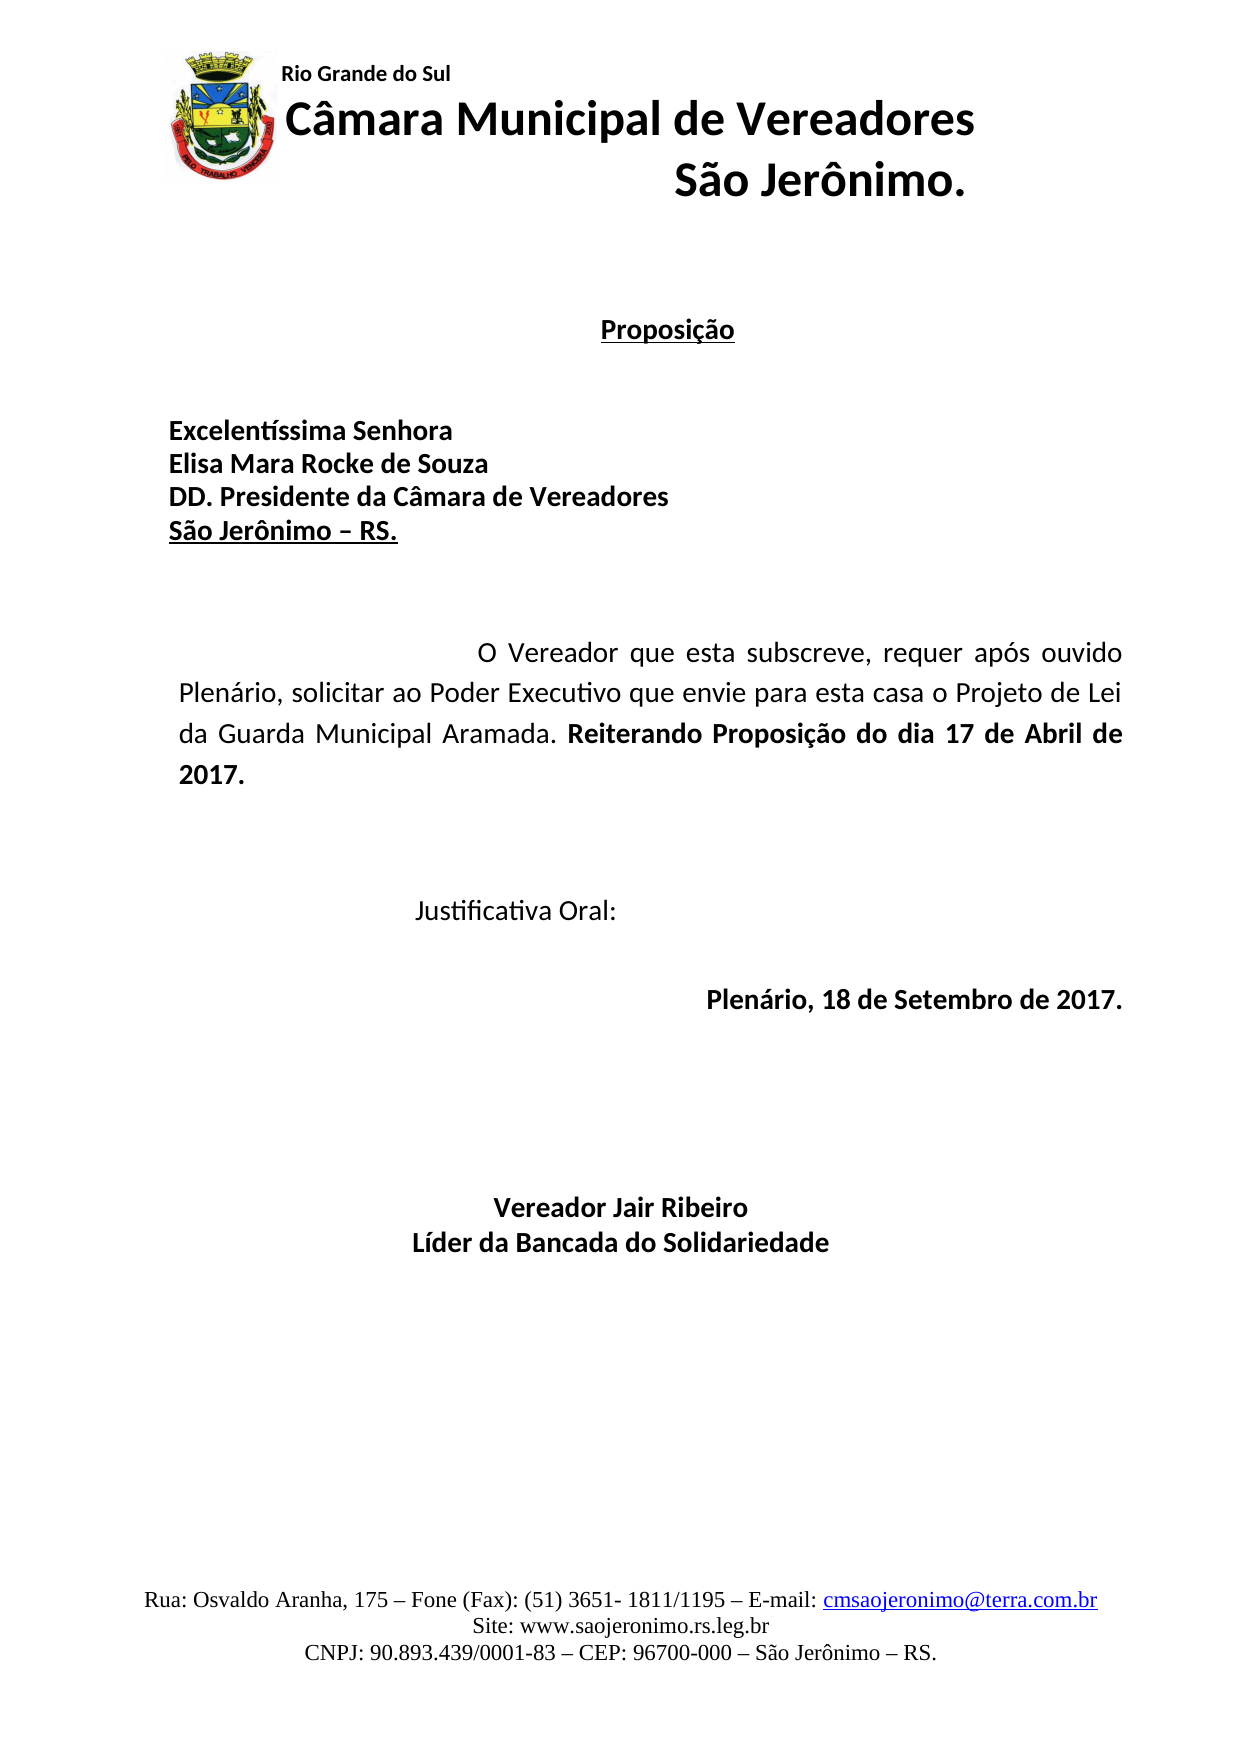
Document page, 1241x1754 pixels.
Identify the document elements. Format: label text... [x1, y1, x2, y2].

text Justificativa Oral: [169, 892, 1144, 927]
text DD. Presidente da Câmara de Vereadores [169, 480, 1110, 513]
text São Jerônimo – RS. [169, 513, 1110, 547]
text Excelentíssima Senhora [169, 413, 1110, 447]
text O Vereador que esta subscreve, requer após ouvido Plenário, solicitar ao Poder Executivo que envie para esta casa o Projeto de Lei da Guarda Municipal Aramada. Reiterando Proposição do dia 17 de Abril de 2017. [178, 634, 1123, 792]
text Vereador Jair Ribeiro [75, 1189, 1166, 1224]
text Elisa Mara Rocke de Souza [169, 447, 1110, 480]
text Líder da Bancada do Solidariedade [75, 1224, 1166, 1260]
text Plenário, 18 de Setembro de 2017. [169, 981, 1123, 1016]
subtitle Proposição [225, 311, 1110, 347]
